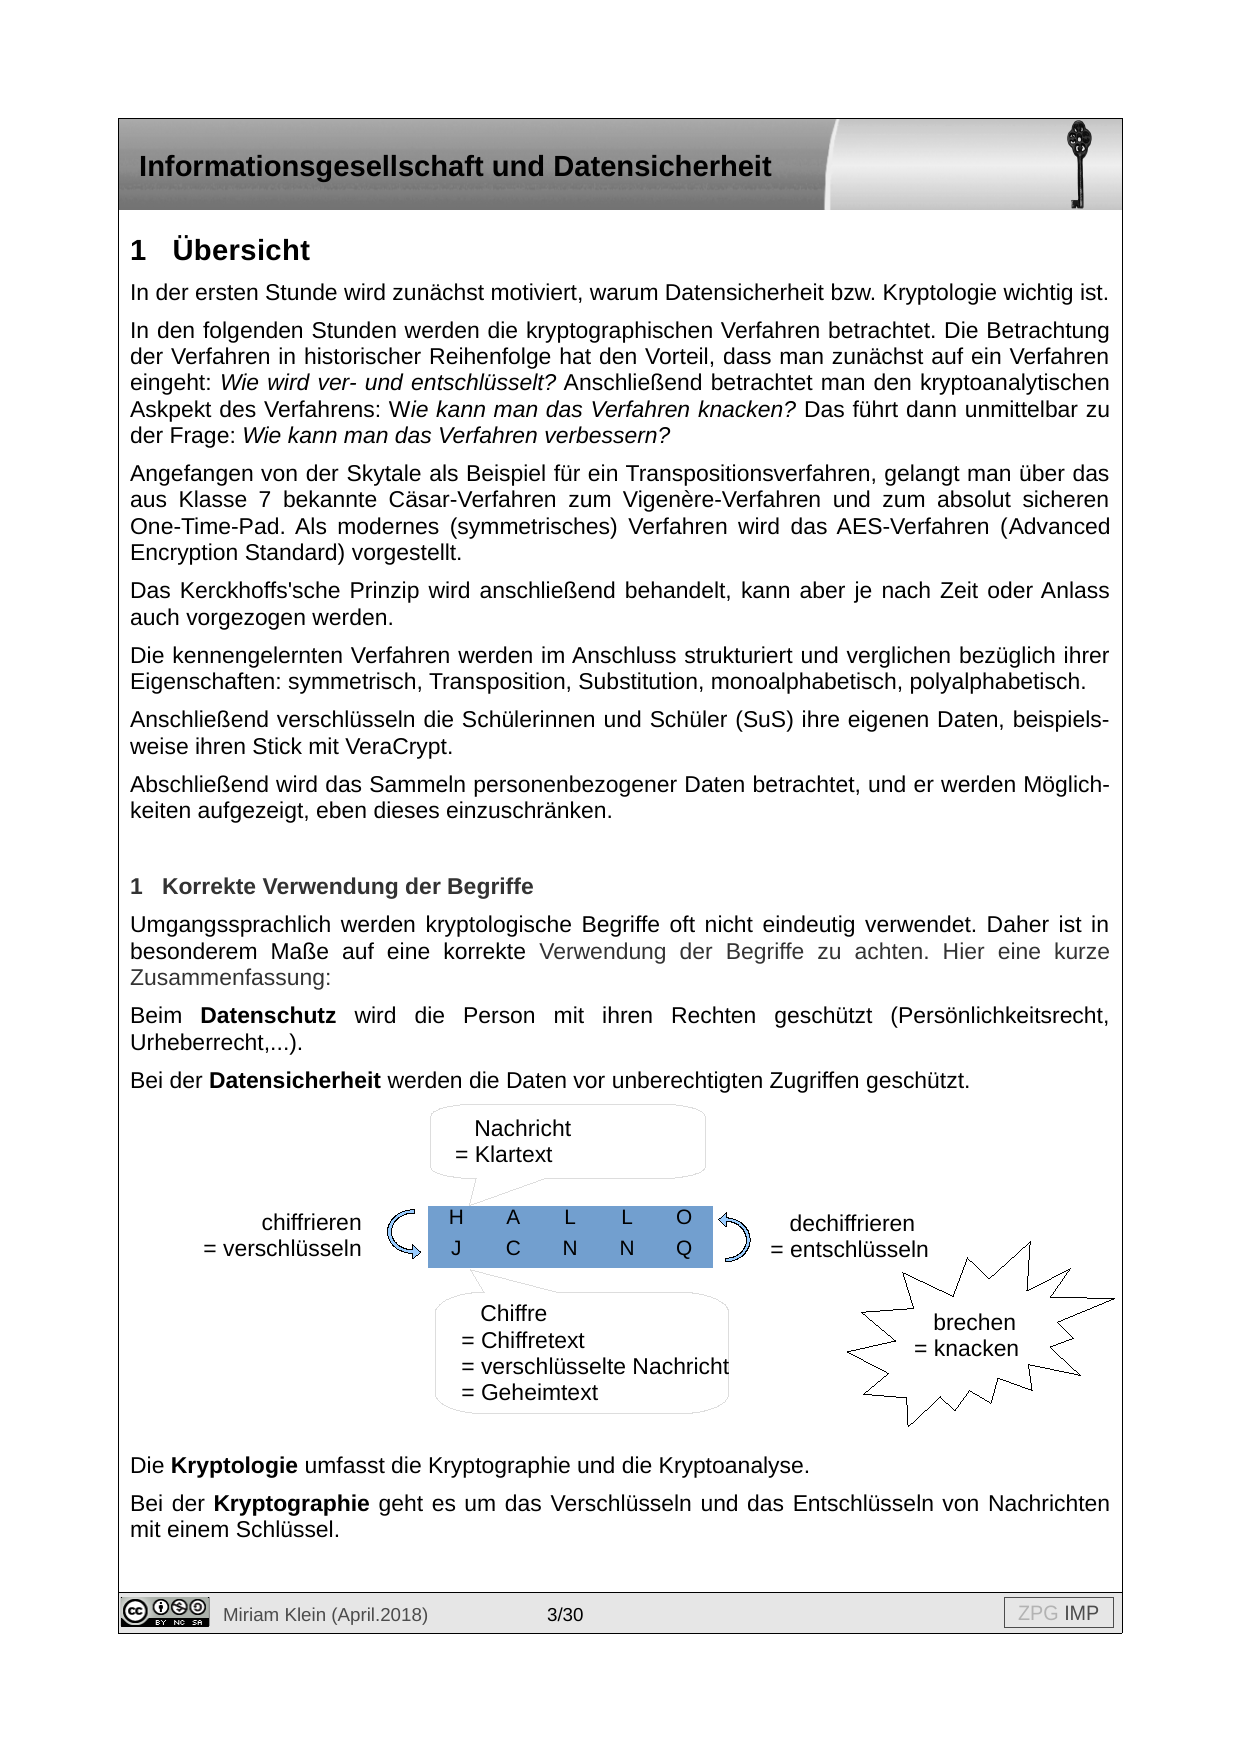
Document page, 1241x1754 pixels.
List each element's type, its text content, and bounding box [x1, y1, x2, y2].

text Anschließend verschlüsseln die Schülerinnen und Schüler (SuS) ihre eigenen Daten, beispiels-weise ihren Stick mit VeraCrypt. [130, 706, 1110, 759]
text Abschließend wird das Sammeln personenbezogener Daten betrachtet, und er werden Möglich-keiten aufgezeigt, eben dieses einzuschränken. [130, 771, 1110, 823]
text Angefangen von der Skytale als Beispiel für ein Transpositionsverfahren, gelangt man über das aus Klasse 7 bekannte Cäsar-Verfahren zum Vigenère-Verfahren und zum absolut sicheren One-Time-Pad. Als modernes (symmetrisches) Verfahren wird das AES-Verfahren (Advanced Encryption Standard) vorgestellt. [130, 460, 1110, 566]
text Bei der Kryptographie geht es um das Verschlüsseln und das Entschlüsseln von Nachrichten mit einem Schlüssel. [130, 1490, 1110, 1543]
text Beim Datenschutz wird die Person mit ihren Rechten geschützt (Persönlichkeitsrecht, Urheberrecht,...). [130, 1002, 1110, 1055]
text In den folgenden Stunden werden die kryptographischen Verfahren betrachtet. Die Betrachtung der Verfahren in historischer Reihenfolge hat den Vorteil, dass man zunächst auf ein Verfahren eingeht: Wie wird ver- und entschlüsselt? Anschließend betrachtet man den kryptoanalytischen Askpekt des Verfahrens: Wie kann man das Verfahren knacken? Das führt dann unmittelbar zu der Frage: Wie kann man das Verfahren verbessern? [130, 317, 1110, 448]
text Umgangssprachlich werden kryptologische Begriffe oft nicht eindeutig verwendet. Daher ist in besonderem Maße auf eine korrekte Verwendung der Begriffe zu achten. Hier eine kurze Zusammenfassung: [130, 911, 1110, 991]
text Die kennengelernten Verfahren werden im Anschluss strukturiert und verglichen bezüglich ihrer Eigenschaften: symmetrisch, Transposition, Substitution, monoalphabetisch, polyalphabetisch. [130, 642, 1110, 694]
picture [120, 1597, 210, 1627]
text Bei der Datensicherheit werden die Daten vor unberechtigten Zugriffen geschützt. [130, 1067, 1110, 1093]
picture [119, 119, 1122, 210]
text Die Kryptologie umfasst die Kryptographie und die Kryptoanalyse. [130, 1452, 1110, 1478]
subtitle Korrekte Verwendung der Begriffe [130, 873, 1110, 900]
subtitle Übersicht [130, 233, 1110, 267]
text In der ersten Stunde wird zunächst motiviert, warum Datensicherheit bzw. Kryptologie wichtig ist. [130, 278, 1110, 305]
text Das Kerckhoffs'sche Prinzip wird anschließend behandelt, kann aber je nach Zeit oder Anlass auch vorgezogen werden. [130, 577, 1110, 630]
